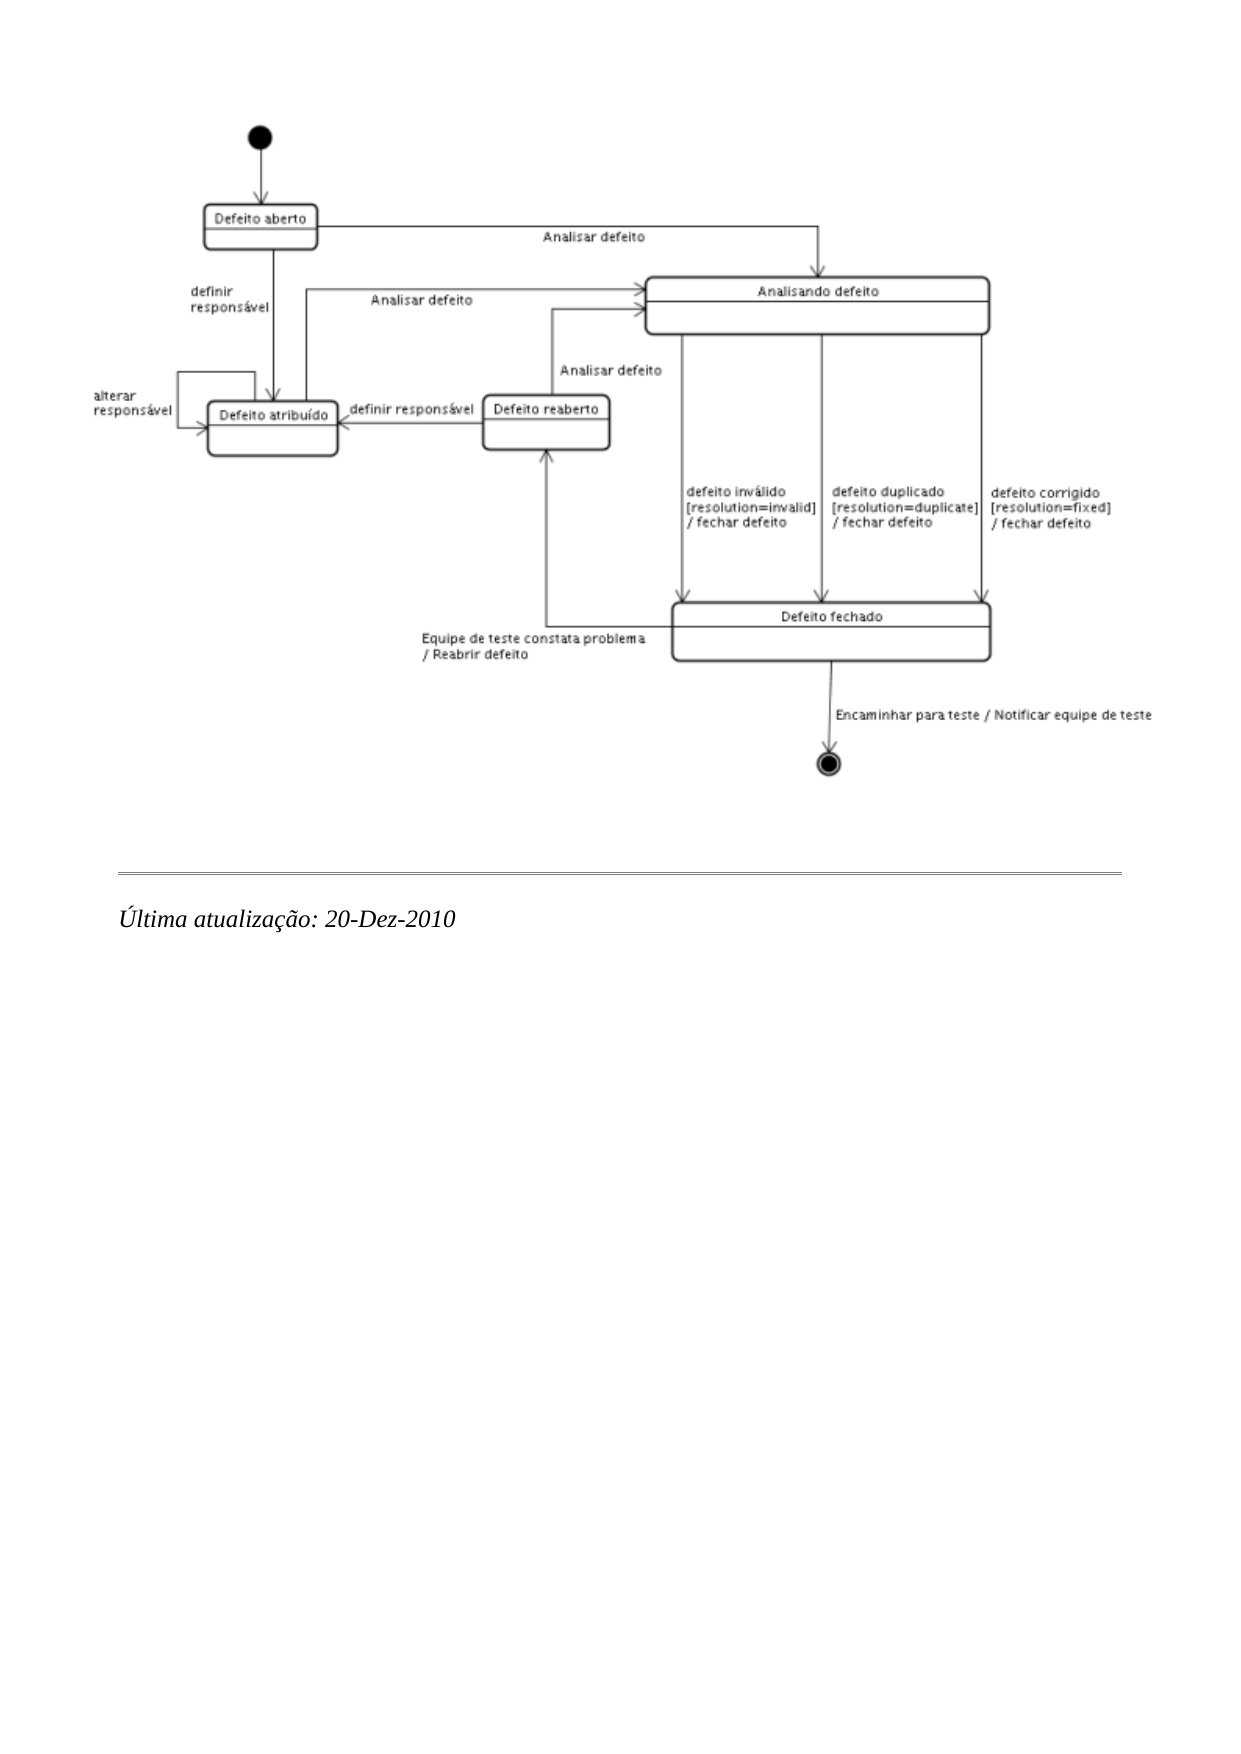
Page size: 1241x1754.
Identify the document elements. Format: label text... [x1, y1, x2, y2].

picture [73, 118, 1167, 817]
text Última atualização: 20-Dez-2010 [118, 904, 1122, 933]
